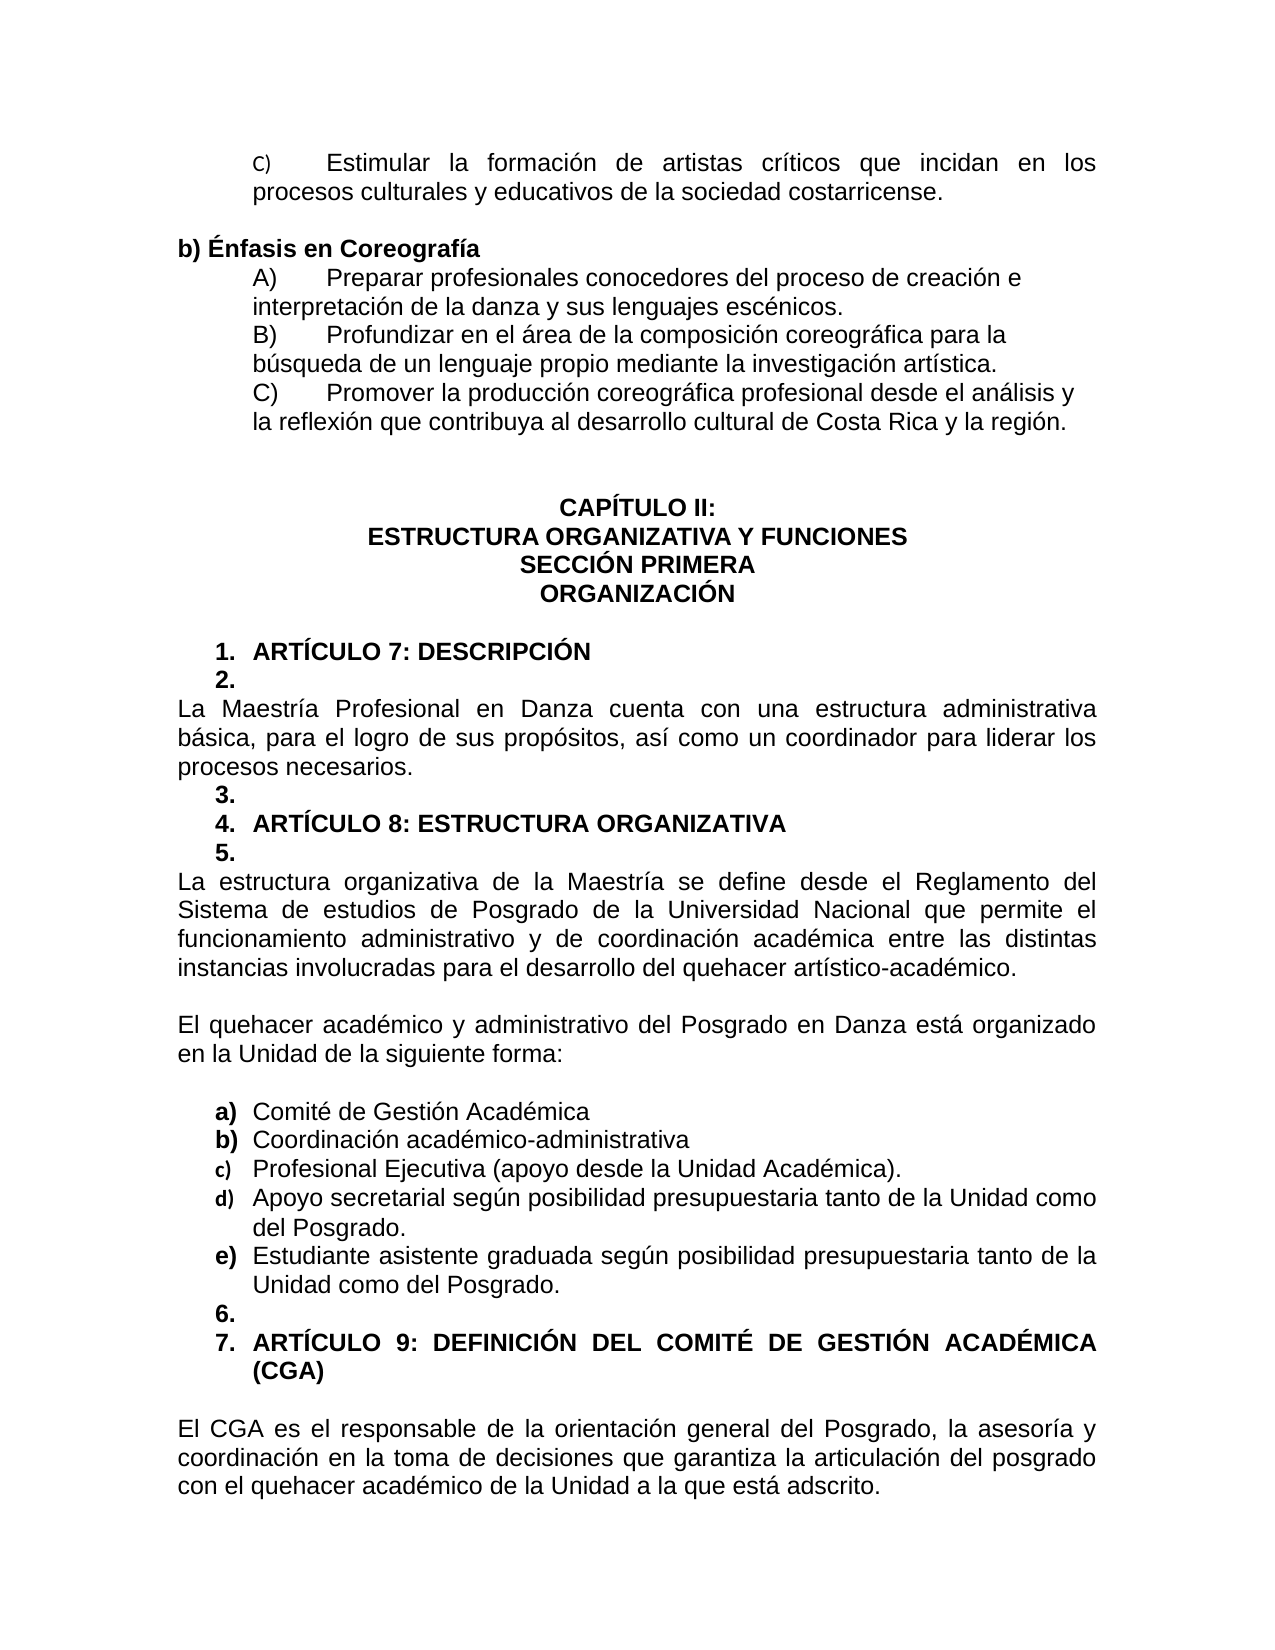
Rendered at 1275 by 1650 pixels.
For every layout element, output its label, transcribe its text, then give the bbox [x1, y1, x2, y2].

subtitle ARTÍCULO 9: DEFINICIÓN DEL COMITÉ DE GESTIÓN ACADÉMICA (CGA) [215, 1328, 1098, 1385]
text El quehacer académico y administrativo del Posgrado en Danza está organizado en la Unidad de la siguiente forma: [177, 1011, 1098, 1068]
subtitle SECCIÓN PRIMERA [177, 551, 1098, 579]
text b) Énfasis en Coreografía [177, 234, 1098, 263]
subtitle ARTÍCULO 8: ESTRUCTURA ORGANIZATIVA [215, 809, 1098, 838]
subtitle ARTÍCULO 7: DESCRIPCIÓN [215, 637, 1098, 666]
list Profesional Ejecutiva (apoyo desde la Unidad Académica). [215, 1154, 1098, 1183]
subtitle ESTRUCTURA ORGANIZATIVA Y FUNCIONES [177, 522, 1098, 551]
list Coordinación académico-administrativa [215, 1126, 1098, 1154]
list Profundizar en el área de la composición coreográfica para la búsqueda de un lenguaje propio mediante la investigación artística. [252, 321, 1098, 378]
subtitle CAPÍTULO II: [177, 493, 1098, 522]
list Apoyo secretarial según posibilidad presupuestaria tanto de la Unidad como del Posgrado. [215, 1183, 1098, 1241]
list Estimular la formación de artistas críticos que incidan en los procesos culturales y educativos de la sociedad costarricense. [252, 148, 1098, 206]
list Comité de Gestión Académica [215, 1097, 1098, 1126]
text La estructura organizativa de la Maestría se define desde el Reglamento del Sistema de estudios de Posgrado de la Universidad Nacional que permite el funcionamiento administrativo y de coordinación académica entre las distintas instancias involucradas para el desarrollo del quehacer artístico-académico. [177, 867, 1098, 982]
text El CGA es el responsable de la orientación general del Posgrado, la asesoría y coordinación en la toma de decisiones que garantiza la articulación del posgrado con el quehacer académico de la Unidad a la que está adscrito. [177, 1414, 1098, 1500]
list Estudiante asistente graduada según posibilidad presupuestaria tanto de la Unidad como del Posgrado. [215, 1241, 1098, 1299]
list Promover la producción coreográfica profesional desde el análisis y la reflexión que contribuya al desarrollo cultural de Costa Rica y la región. [252, 378, 1098, 436]
subtitle ORGANIZACIÓN [177, 579, 1098, 608]
list Preparar profesionales conocedores del proceso de creación e interpretación de la danza y sus lenguajes escénicos. [252, 263, 1098, 321]
text La Maestría Profesional en Danza cuenta con una estructura administrativa básica, para el logro de sus propósitos, así como un coordinador para liderar los procesos necesarios. [177, 694, 1098, 781]
